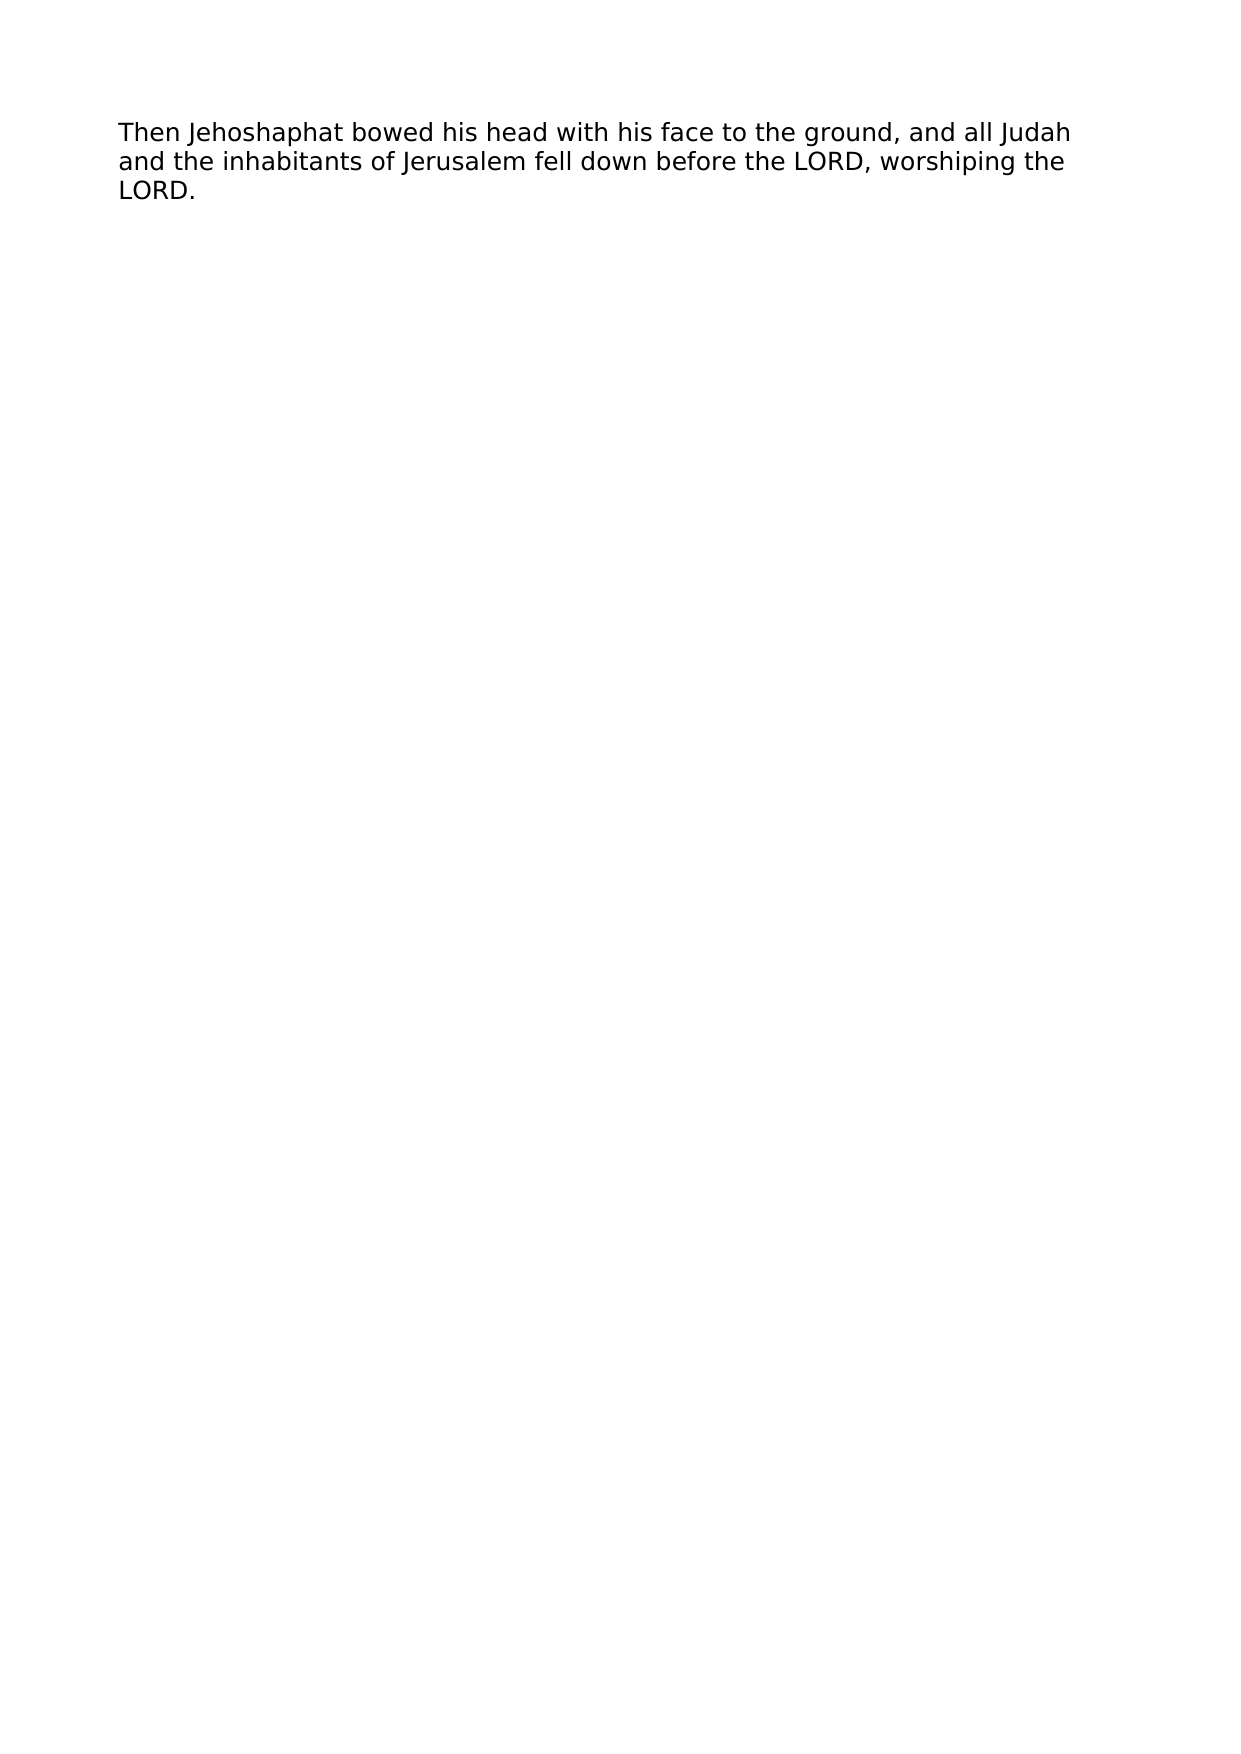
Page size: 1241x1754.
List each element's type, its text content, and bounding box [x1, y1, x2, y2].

text Then Jehoshaphat bowed his head with his face to the ground, and all Judah and the inhabitants of Jerusalem fell down before the LORD, worshiping the LORD. [118, 118, 1122, 206]
